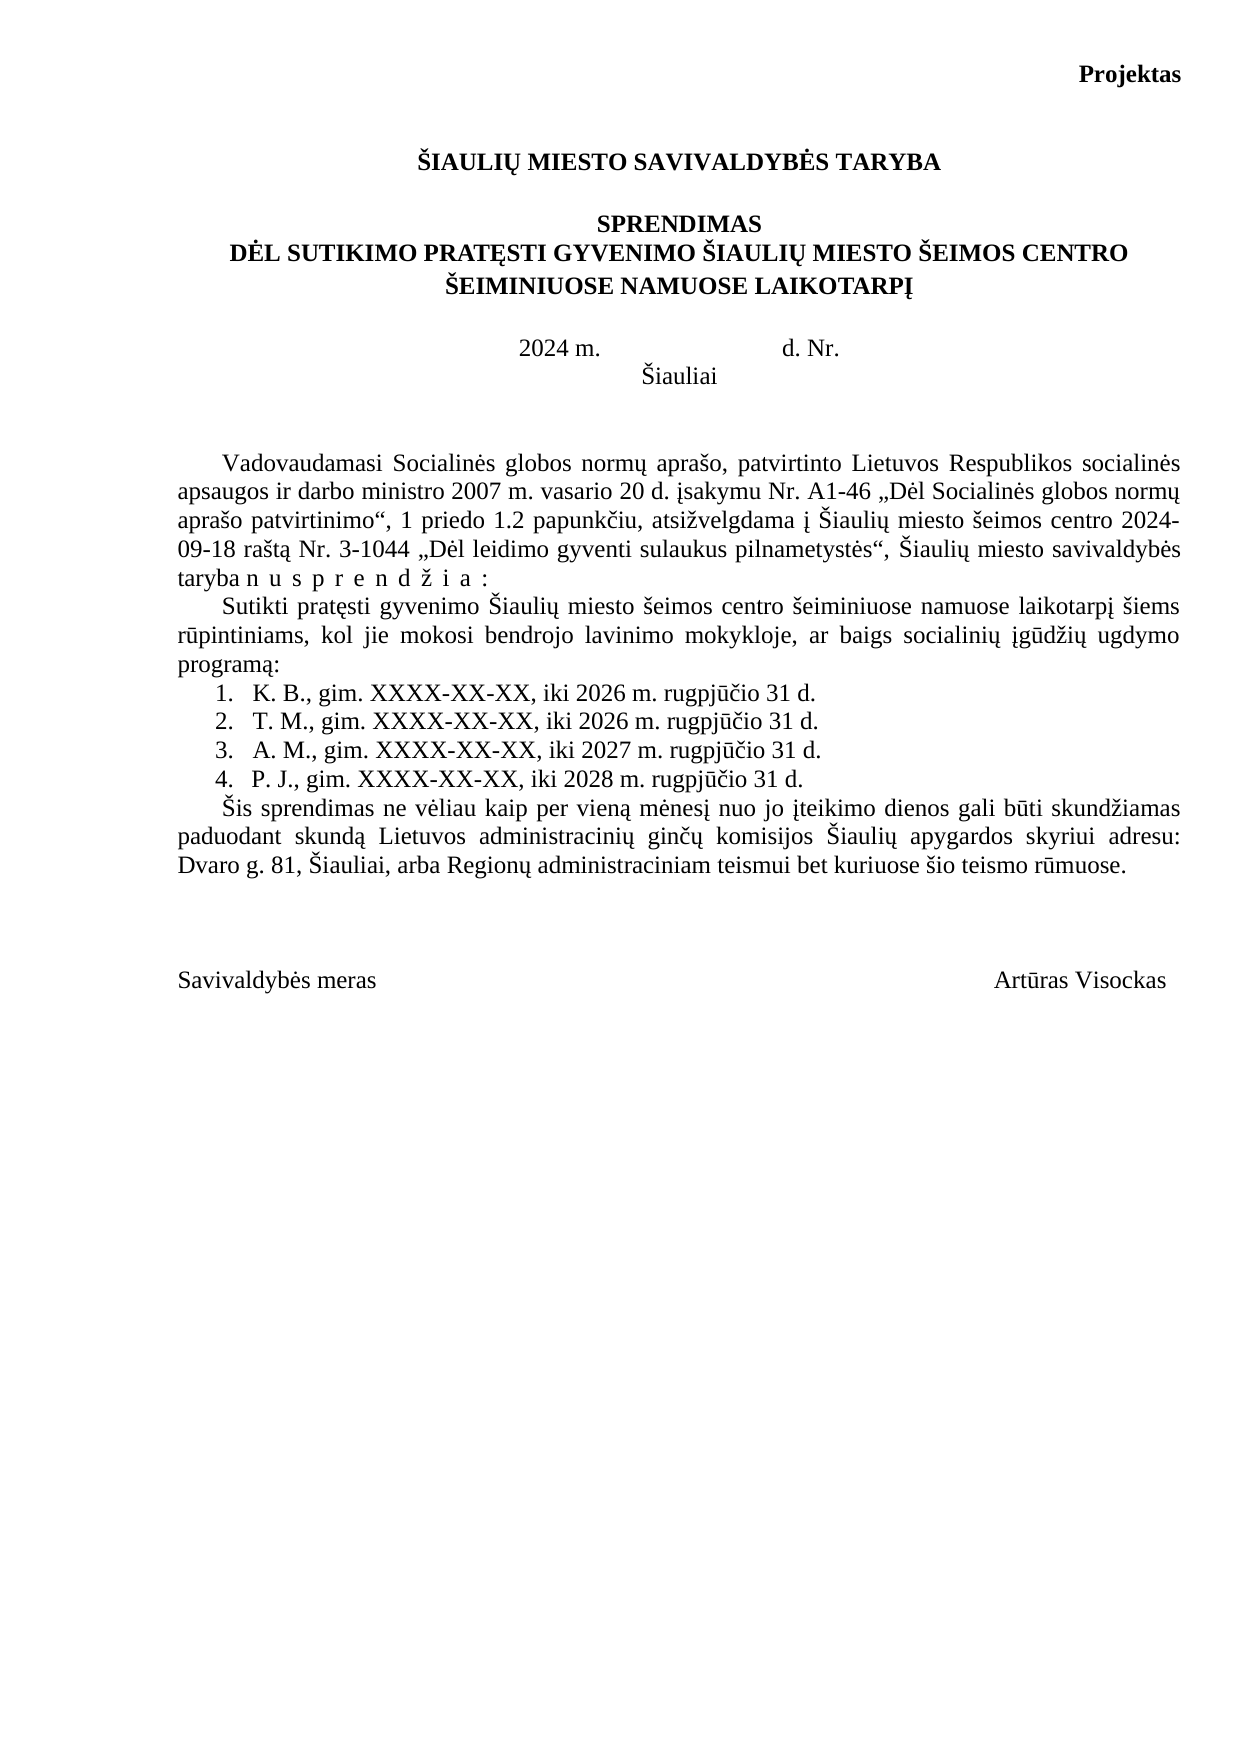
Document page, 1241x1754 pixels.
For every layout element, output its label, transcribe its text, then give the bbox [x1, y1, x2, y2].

text Sutikti pratęsti gyvenimo Šiaulių miesto šeimos centro šeiminiuose namuose laikotarpį šiems rūpintiniams, kol jie mokosi bendrojo lavinimo mokykloje, ar baigs socialinių įgūdžių ugdymo programą: [177, 591, 1181, 678]
text DĖL SUTIKIMO PRATĘSTI GYVENIMO ŠIAULIŲ MIESTO ŠEIMOS CENTRO ŠEIMINIUOSE NAMUOSE LAIKOTARPĮ [177, 238, 1181, 300]
text ŠIAULIŲ MIESTO SAVIVALDYBĖS TARYBA [177, 147, 1181, 176]
text 2. T. M., gim. XXXX-XX-XX, iki 2026 m. rugpjūčio 31 d. [215, 706, 1181, 735]
text 1. K. B., gim. XXXX-XX-XX, iki 2026 m. rugpjūčio 31 d. [215, 678, 1181, 706]
text Šiauliai [177, 361, 1181, 390]
text Šis sprendimas ne vėliau kaip per vieną mėnesį nuo jo įteikimo dienos gali būti skundžiamas paduodant skundą Lietuvos administracinių ginčų komisijos Šiaulių apygardos skyriui adresu: Dvaro g. 81, Šiauliai, arba Regionų administraciniam teismui bet kuriuose šio teismo rūmuose. [177, 793, 1181, 879]
text SPRENDIMAS [177, 209, 1181, 238]
text Vadovaudamasi Socialinės globos normų aprašo, patvirtinto Lietuvos Respublikos socialinės apsaugos ir darbo ministro 2007 m. vasario 20 d. įsakymu Nr. A1-46 „Dėl Socialinės globos normų aprašo patvirtinimo“, 1 priedo 1.2 papunkčiu, atsižvelgdama į Šiaulių miesto šeimos centro 2024-09-18 raštą Nr. 3-1044 „Dėl leidimo gyventi sulaukus pilnametystės“, Šiaulių miesto savivaldybės taryba nusprendžia: [177, 448, 1181, 591]
text 4. P. J., gim. XXXX-XX-XX, iki 2028 m. rugpjūčio 31 d. [215, 764, 1181, 793]
text 3. A. M., gim. XXXX-XX-XX, iki 2027 m. rugpjūčio 31 d. [215, 735, 1181, 764]
text Savivaldybės meras Artūras Visockas [177, 965, 1181, 994]
text 2024 m. d. Nr. [177, 333, 1181, 361]
